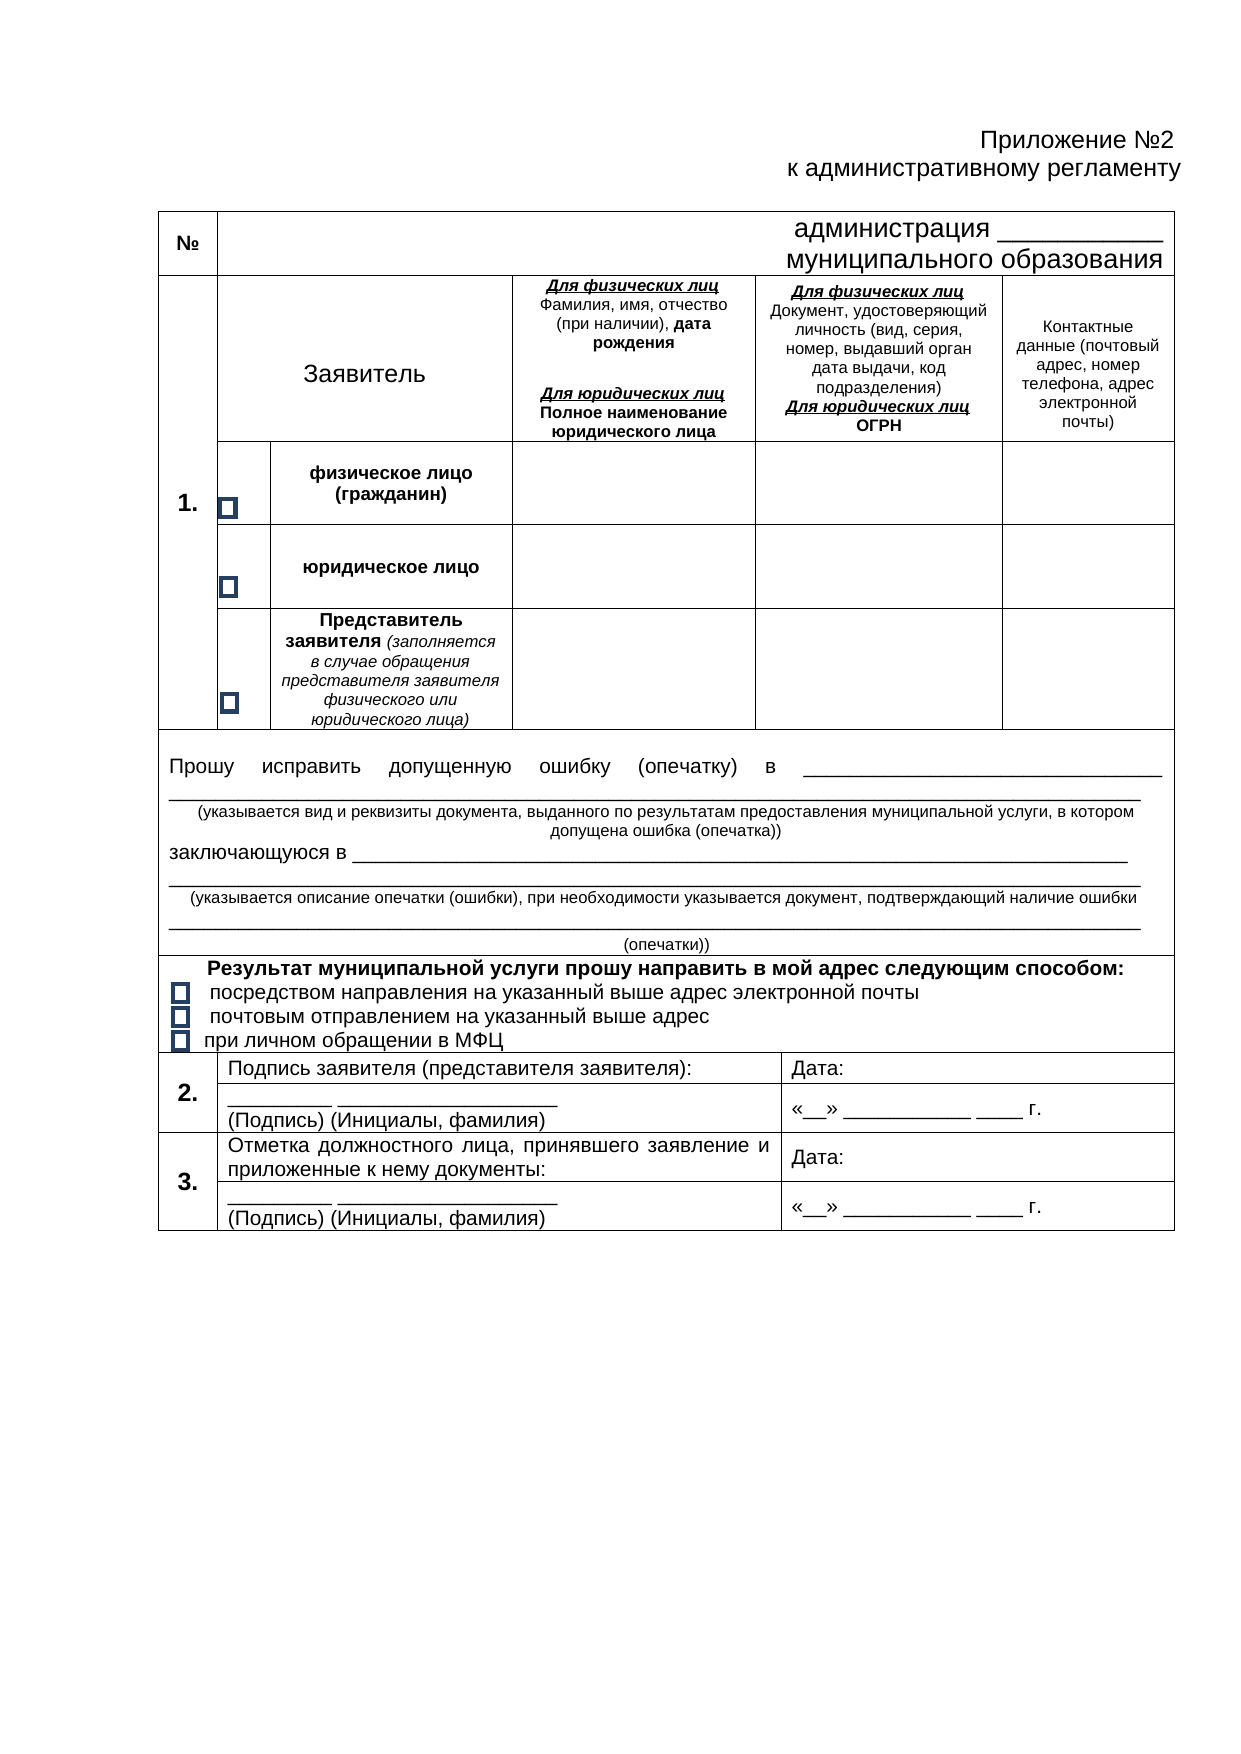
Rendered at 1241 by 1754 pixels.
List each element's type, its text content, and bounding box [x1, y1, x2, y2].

table_cell [513, 442, 755, 524]
table_cell 3. [159, 1133, 217, 1230]
table_cell [218, 609, 270, 728]
table_cell физическое лицо (гражданин) [271, 442, 512, 524]
table_cell [756, 609, 1002, 728]
table_cell юридическое лицо [271, 525, 512, 608]
table_cell [218, 442, 270, 524]
table_cell Представитель заявителя (заполняется в случае обращения представителя заявителя физического или юридического лица) [271, 609, 512, 728]
table_cell [218, 525, 270, 608]
table_cell Подпись заявителя (представителя заявителя): [218, 1053, 781, 1083]
table_cell [756, 525, 1002, 608]
table_cell «__» ___________ ____ г. [782, 1084, 1174, 1132]
table_header администрация ___________ муниципального образования [218, 212, 1174, 274]
table_cell Дата: [782, 1133, 1174, 1181]
table_cell [756, 442, 1002, 524]
table_cell [1003, 442, 1174, 524]
table_cell «__» ___________ ____ г. [782, 1182, 1174, 1230]
text к административному регламенту [177, 153, 1181, 182]
table_cell Отметка должностного лица, принявшего заявление и приложенные к нему документы: [218, 1133, 781, 1181]
table_cell Заявитель [218, 276, 512, 441]
table_cell Для физических лиц Фамилия, имя, отчество (при наличии), дата рождения Для юридических лиц Полное наименование юридического лица [513, 276, 755, 441]
table_cell 1. [159, 276, 217, 728]
text Приложение №2 [177, 125, 1181, 153]
table_cell [513, 525, 755, 608]
table_cell _________ ___________________ (Подпись) (Инициалы, фамилия) [218, 1182, 781, 1230]
table_cell Дата: [782, 1053, 1174, 1083]
table_header № [159, 212, 217, 274]
table_cell Результат муниципальной услуги прошу направить в мой адрес следующим способом: посредством направления на указанный выше адрес электронной почты почтовым отправлением на указанный выше адрес при личном обращении в МФЦ [159, 956, 1174, 1052]
table_cell [1003, 609, 1174, 728]
table_cell [222, 501, 233, 515]
table_cell Для физических лиц Документ, удостоверяющий личность (вид, серия, номер, выдавший орган дата выдачи, код подразделения) Для юридических лиц ОГРН [756, 276, 1002, 441]
table_cell [513, 609, 755, 728]
table_cell Прошу исправить допущенную ошибку (опечатку) в _______________________________ ____________________________________________________________________________________ (указывается вид и реквизиты документа, выданного по результатам предоставления муниципальной услуги, в котором допущена ошибка (опечатка)) заключающуюся в ___________________________________________________________________ ____________________________________________________________________________________ (указывается описание опечатки (ошибки), при необходимости указывается документ, подтверждающий наличие ошибки ____________________________________________________________________________________ (опечатки)) [159, 730, 1174, 955]
table_cell 2. [159, 1053, 217, 1132]
table_cell _________ ___________________ (Подпись) (Инициалы, фамилия) [218, 1084, 781, 1132]
table_cell [1003, 525, 1174, 608]
table_cell Контактные данные (почтовый адрес, номер телефона, адрес электронной почты) [1003, 276, 1174, 441]
